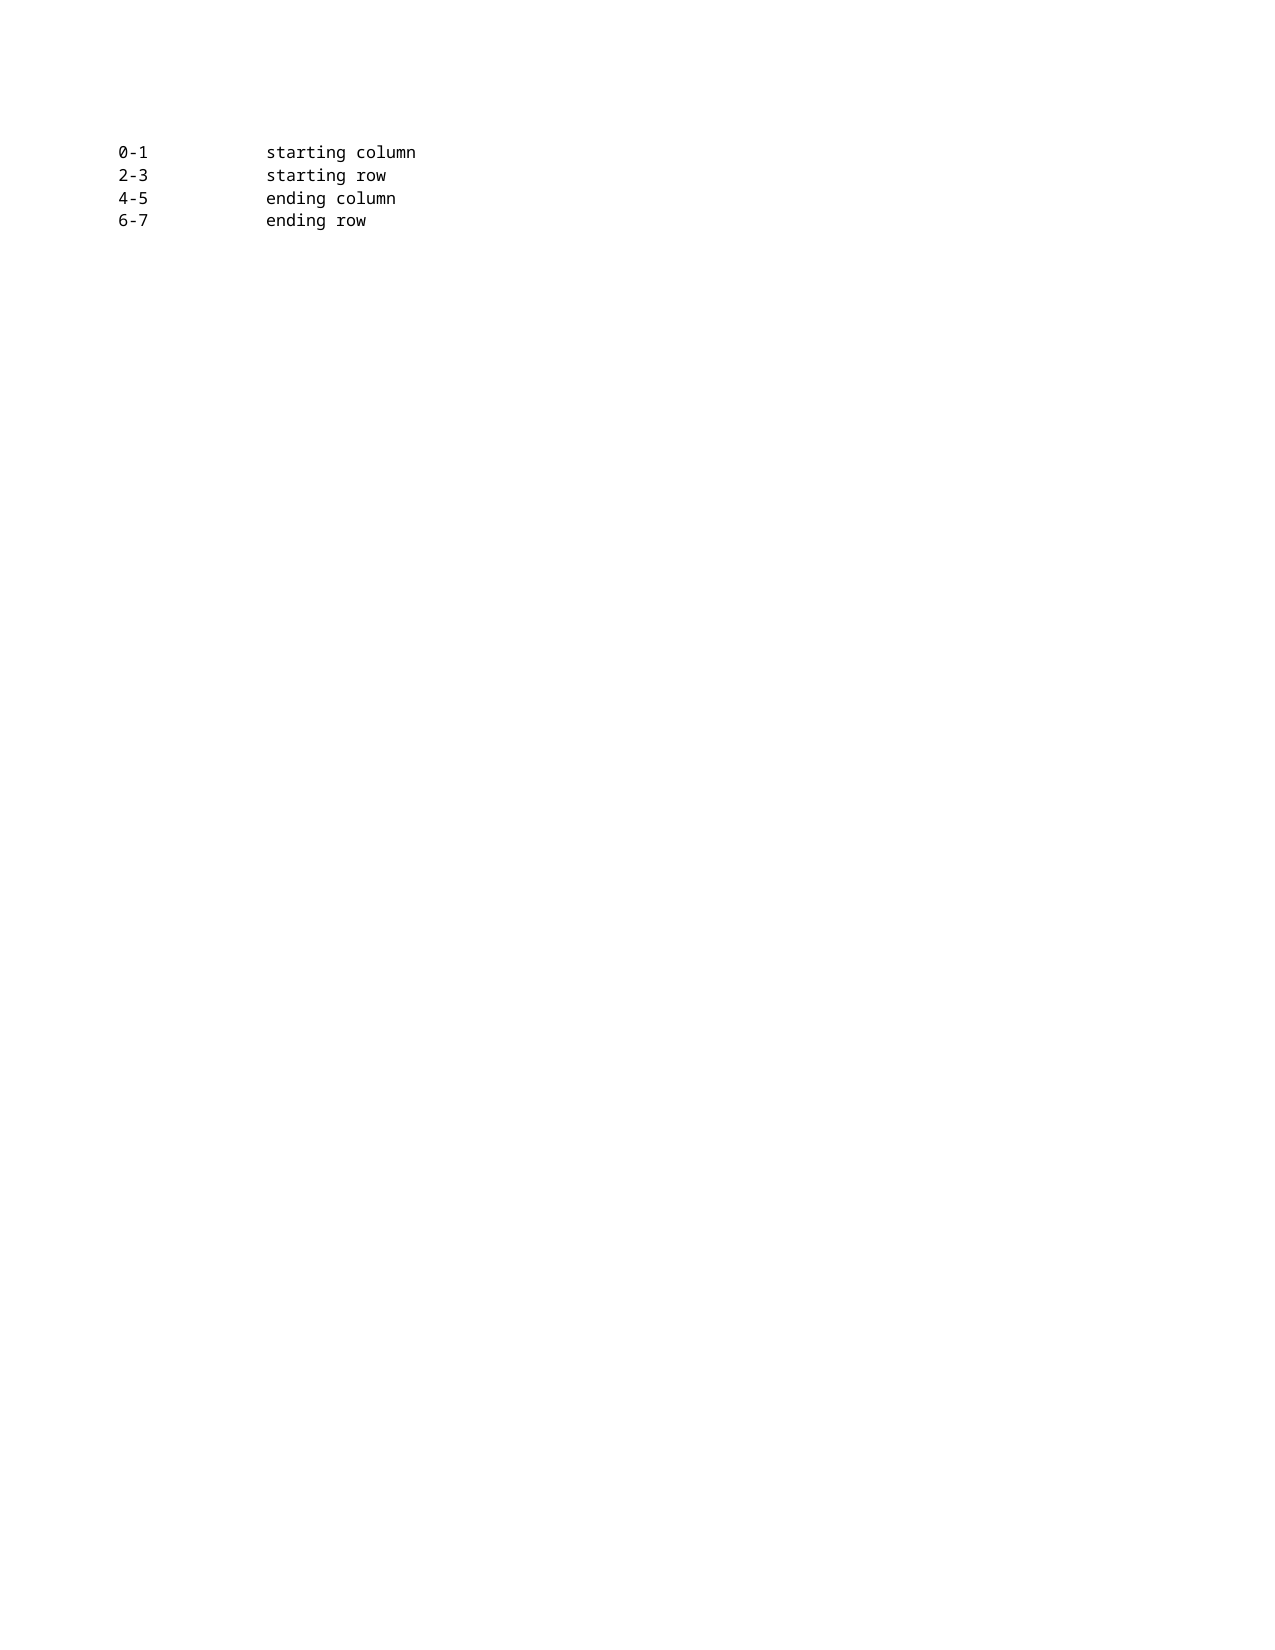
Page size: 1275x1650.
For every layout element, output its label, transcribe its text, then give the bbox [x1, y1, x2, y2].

text 6-7 ending row [118, 209, 1157, 232]
text 2-3 starting row [118, 163, 1157, 186]
text 4-5 ending column [118, 186, 1157, 209]
text 0-1 starting column [118, 141, 1157, 163]
